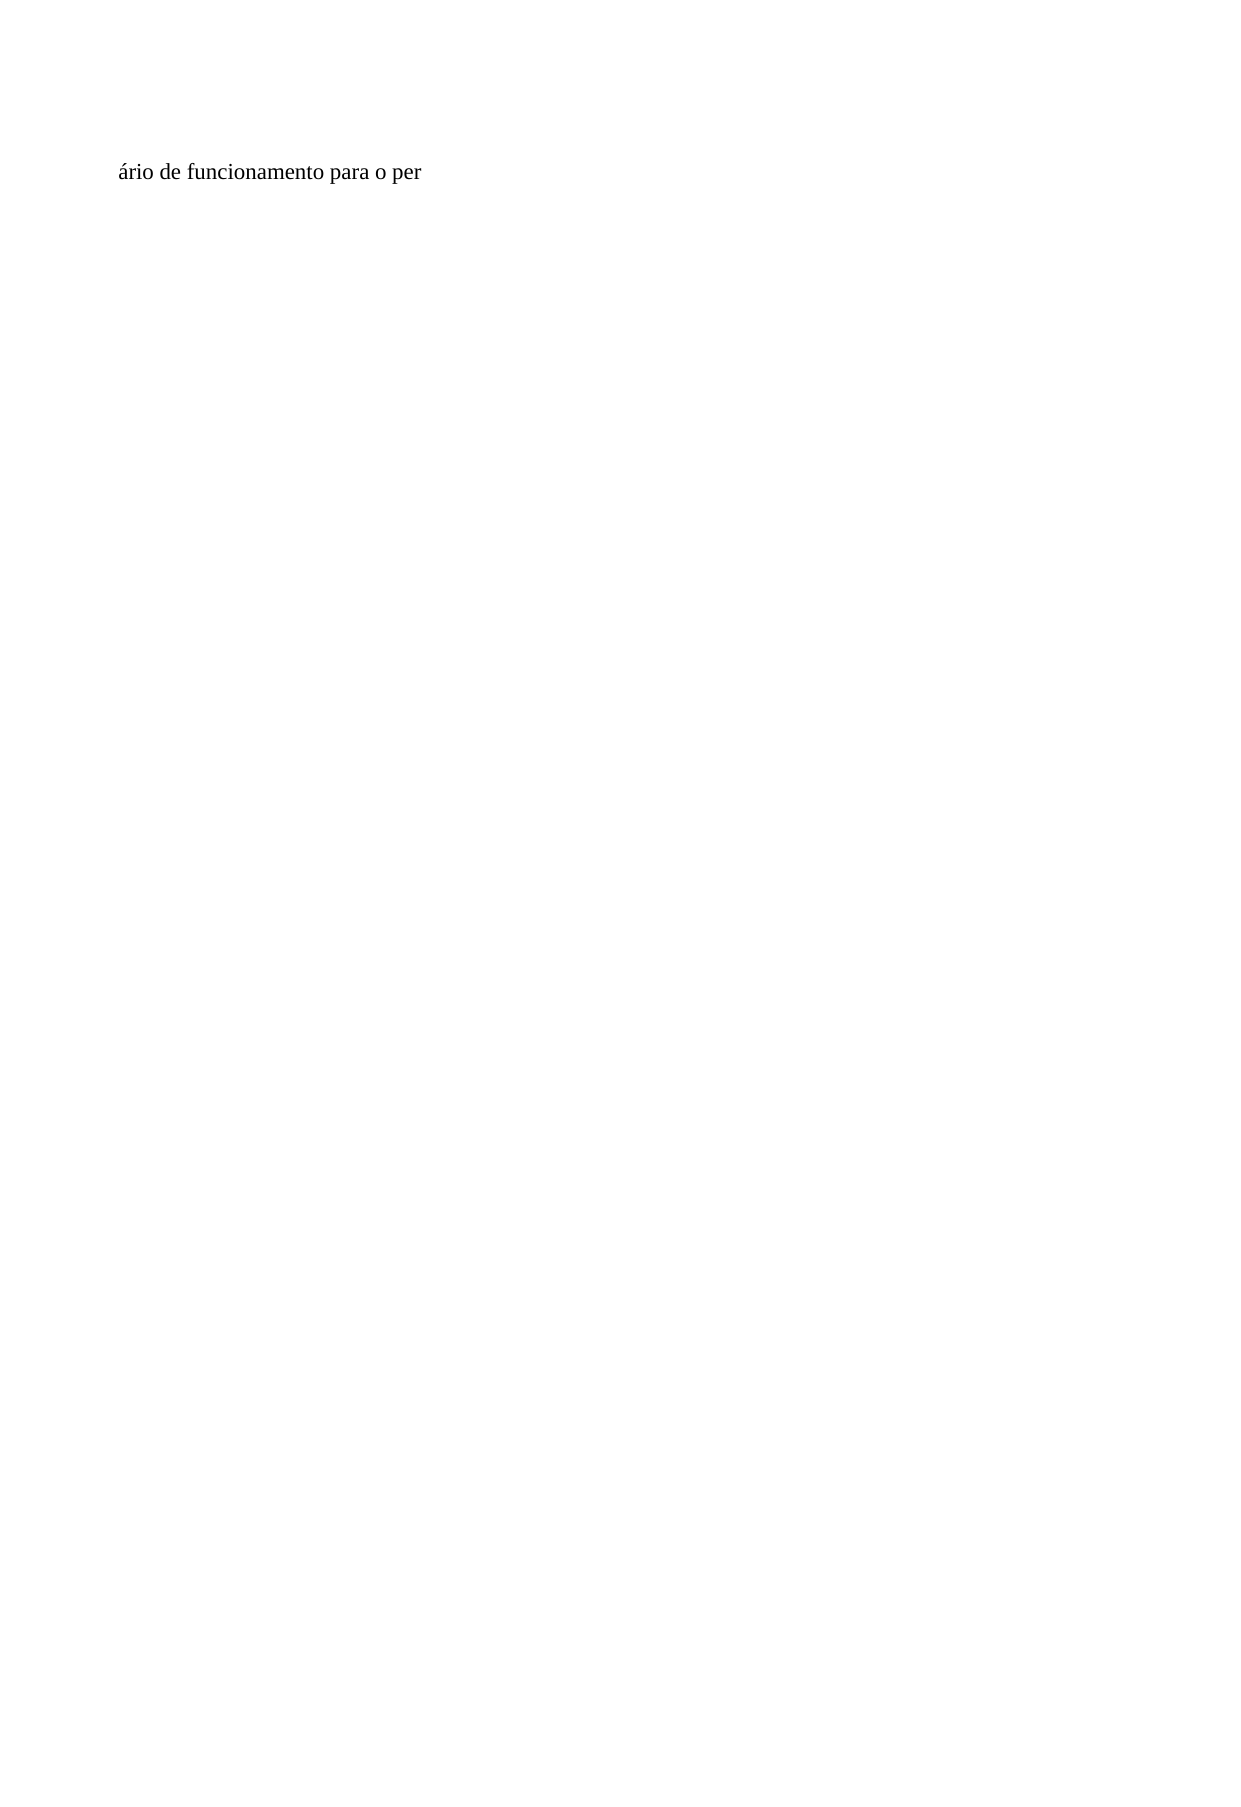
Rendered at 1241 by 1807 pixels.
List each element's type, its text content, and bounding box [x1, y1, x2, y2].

text ário de funcionamento para o per [118, 158, 1164, 184]
